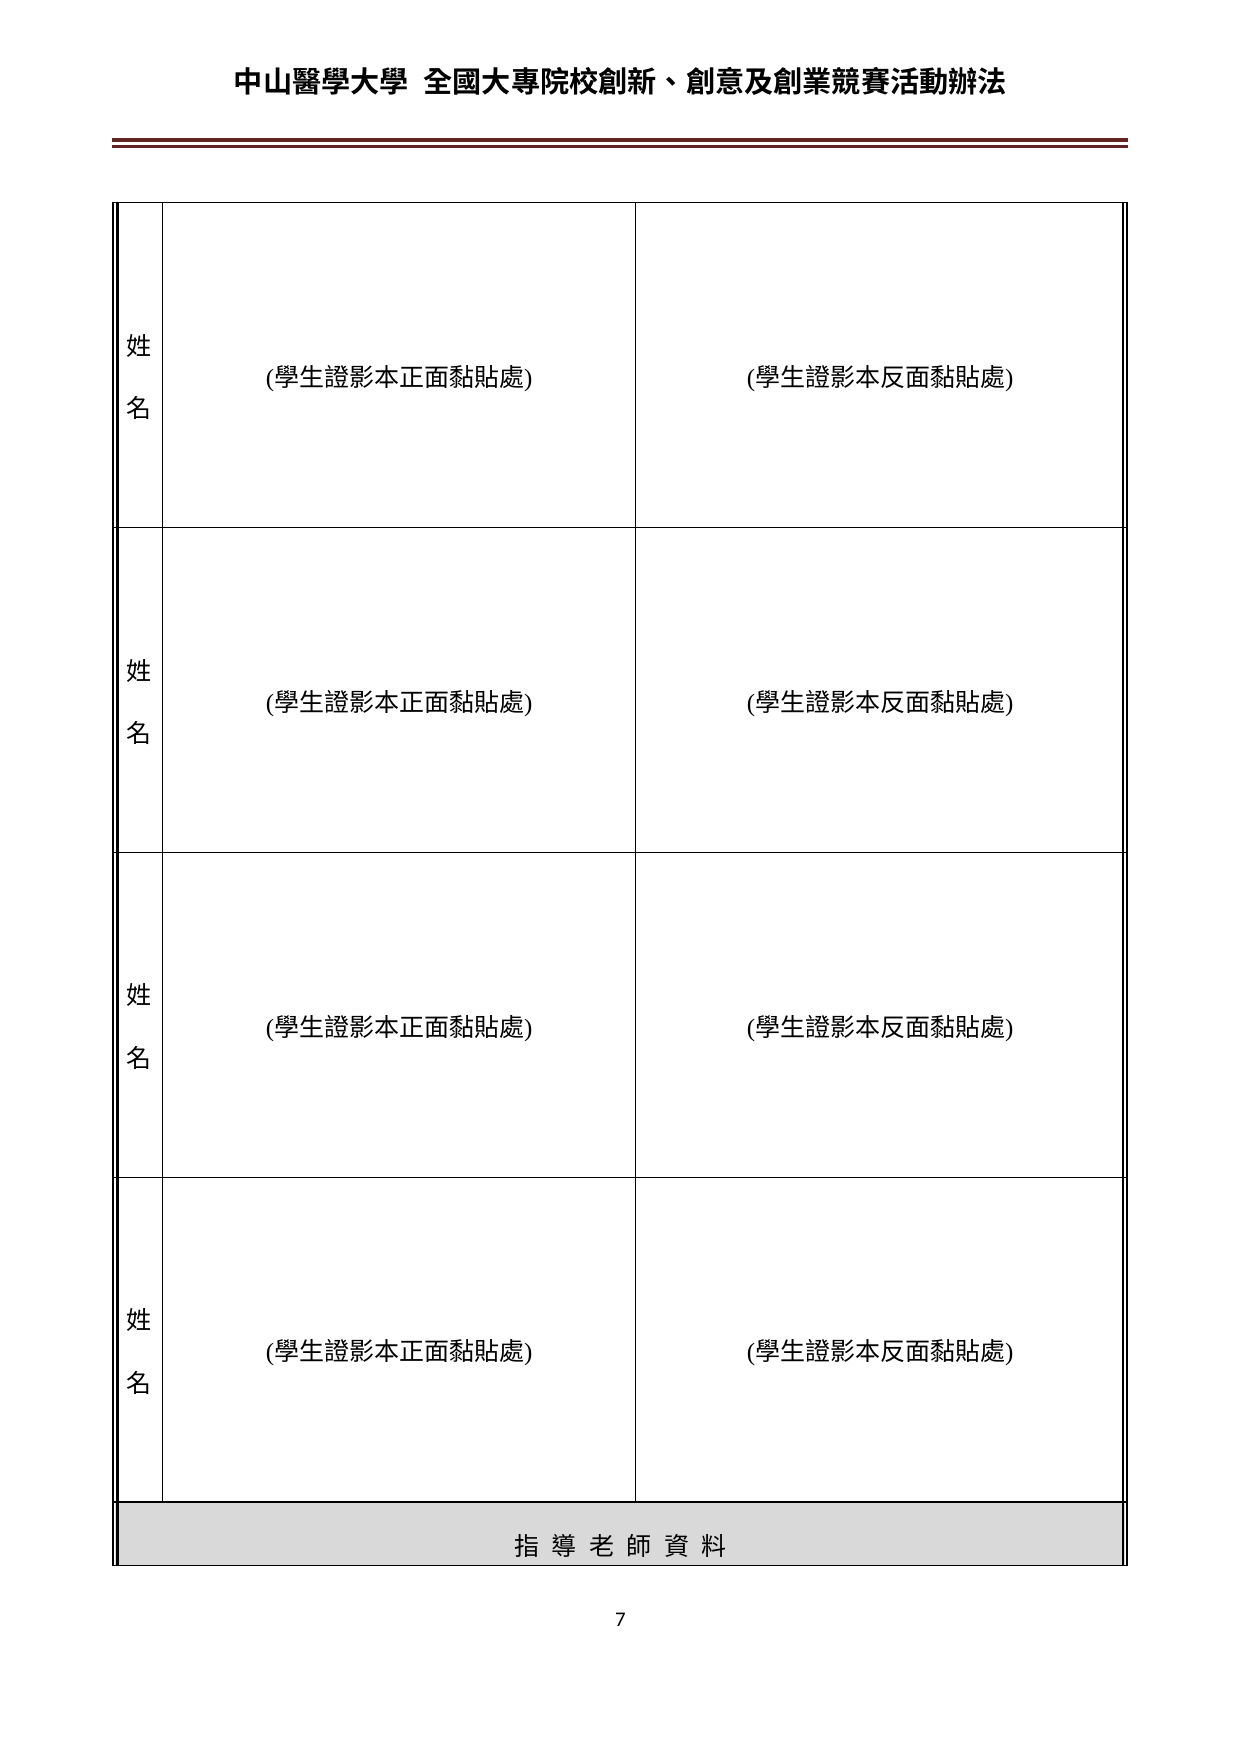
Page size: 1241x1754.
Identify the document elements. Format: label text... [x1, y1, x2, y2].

table_cell (學生證影本正面黏貼處) [163, 203, 635, 527]
table_cell (學生證影本正面黏貼處) [163, 1178, 635, 1501]
table_cell 姓名 [119, 528, 162, 852]
table_cell 姓名 [119, 853, 162, 1177]
table_cell 姓名 [119, 203, 162, 527]
table_cell (學生證影本反面黏貼處) [636, 528, 1122, 852]
table_cell (學生證影本反面黏貼處) [636, 203, 1122, 527]
table_cell (學生證影本正面黏貼處) [163, 853, 635, 1177]
table_cell 姓名 [119, 1178, 162, 1501]
table_cell (學生證影本正面黏貼處) [163, 528, 635, 852]
table_cell (學生證影本反面黏貼處) [636, 853, 1122, 1177]
table_cell (學生證影本反面黏貼處) [636, 1178, 1122, 1501]
table_cell 指 導 老 師 資 料 [119, 1503, 1122, 1565]
